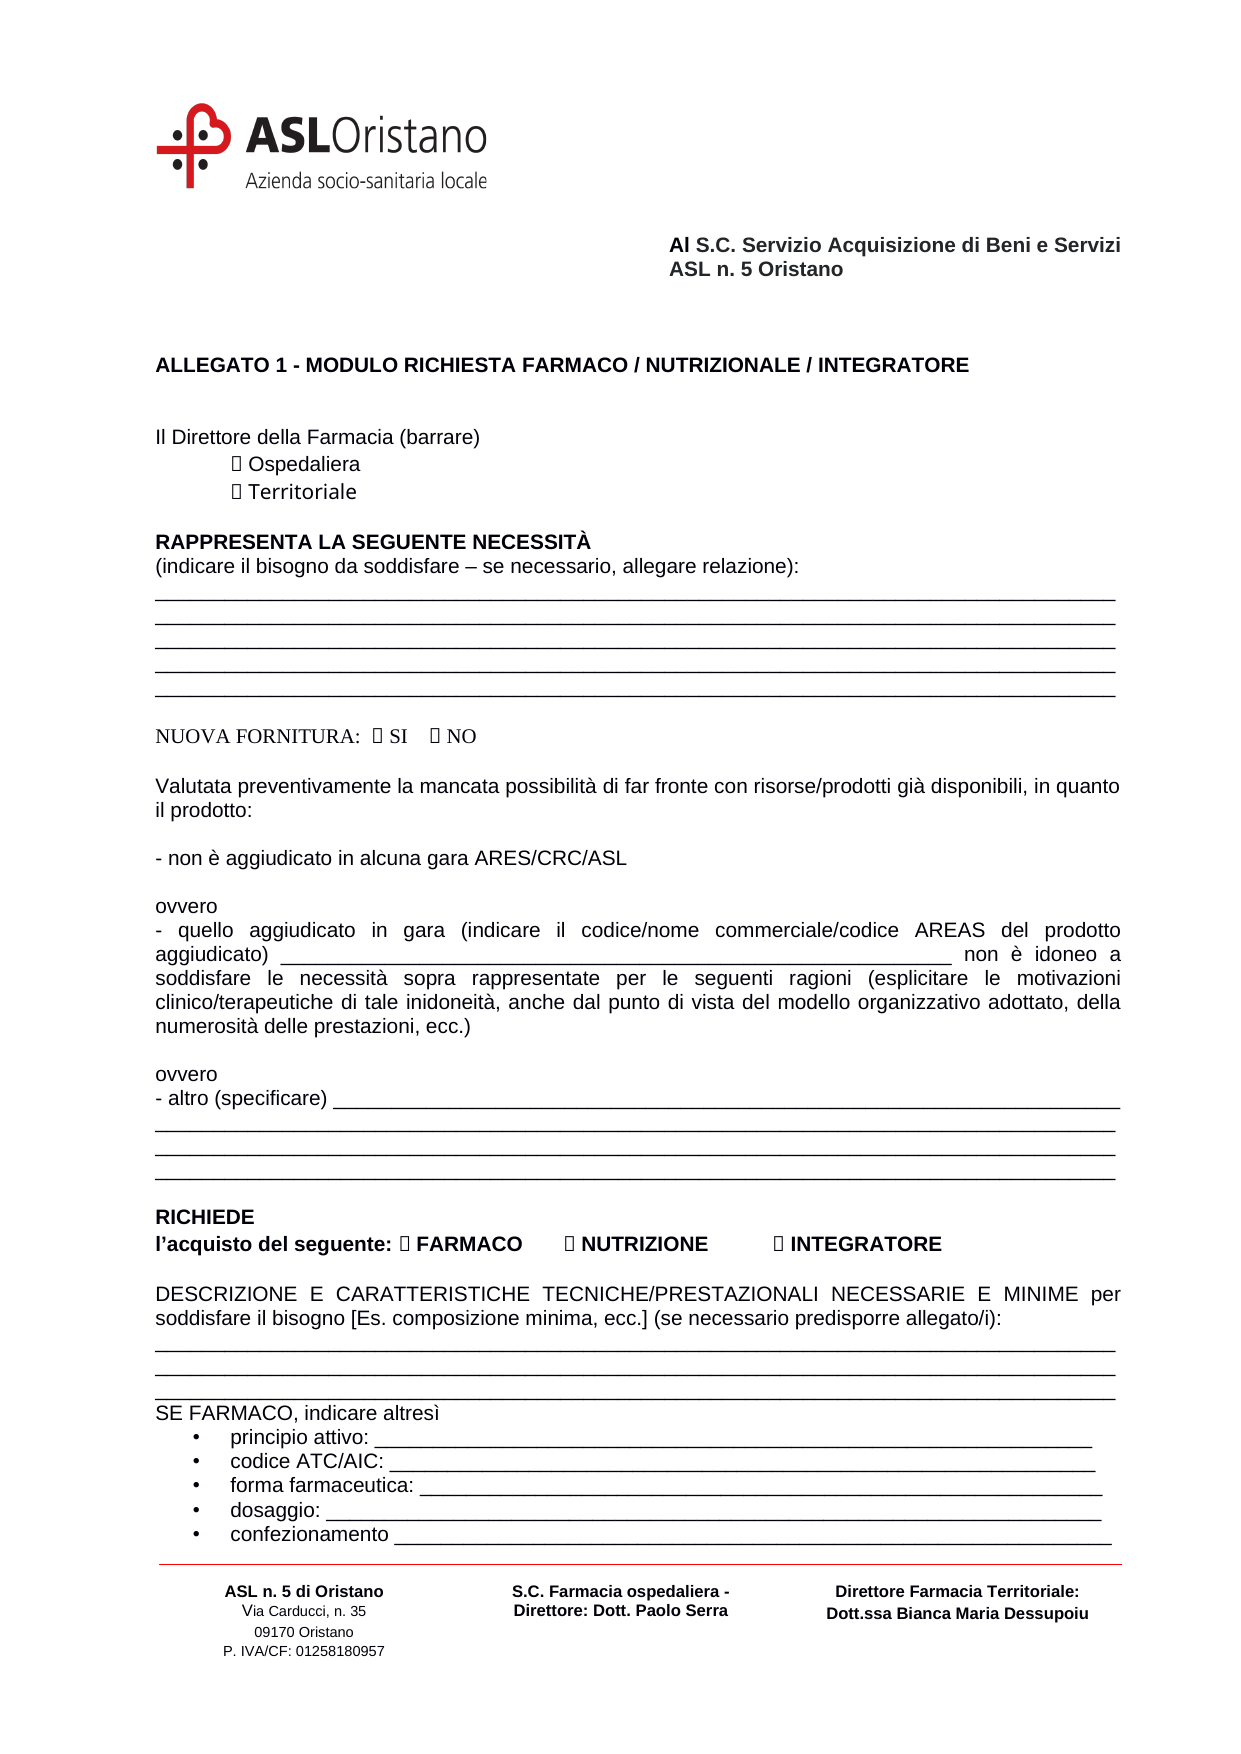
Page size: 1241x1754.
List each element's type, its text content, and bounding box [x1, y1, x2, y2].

text - altro (specificare) ____________________________________________________________________ [155, 1085, 1122, 1109]
text l’acquisto del seguente:  FARMACO  NUTRIZIONE  INTEGRATORE [155, 1229, 1122, 1257]
text ___________________________________________________________________________________ [155, 1377, 1122, 1401]
text ___________________________________________________________________________________ [155, 673, 1122, 697]
text ___________________________________________________________________________________ [155, 1157, 1122, 1181]
text ASL n. 5 Oristano [669, 257, 1122, 281]
list dosaggio: ___________________________________________________________________ [193, 1497, 1122, 1521]
text Valutata preventivamente la mancata possibilità di far fronte con risorse/prodotti già disponibili, in quanto il prodotto: [155, 774, 1122, 822]
text ___________________________________________________________________________________ [155, 602, 1122, 626]
text Il Direttore della Farmacia (barrare) [155, 425, 1122, 449]
list forma farmaceutica: ___________________________________________________________ [193, 1473, 1122, 1497]
list  Ospedaliera [193, 449, 1122, 477]
text - non è aggiudicato in alcuna gara ARES/CRC/ASL [155, 846, 1122, 870]
text ___________________________________________________________________________________ [155, 1329, 1122, 1353]
text ___________________________________________________________________________________ [155, 626, 1122, 649]
text ___________________________________________________________________________________ [155, 649, 1122, 673]
list confezionamento ______________________________________________________________ [193, 1521, 1122, 1546]
text ___________________________________________________________________________________ [155, 1353, 1122, 1377]
text SE FARMACO, indicare altresì [155, 1401, 1122, 1425]
list principio attivo: ______________________________________________________________ [193, 1425, 1122, 1449]
list  Territoriale [193, 477, 1122, 506]
text ___________________________________________________________________________________ [155, 1133, 1122, 1157]
text DESCRIZIONE E CARATTERISTICHE TECNICHE/PRESTAZIONALI NECESSARIE E MINIME per soddisfare il bisogno [Es. composizione minima, ecc.] (se necessario predisporre allegato/i): [155, 1281, 1122, 1329]
text ___________________________________________________________________________________ [155, 1109, 1122, 1133]
picture [154, 99, 487, 194]
text (indicare il bisogno da soddisfare – se necessario, allegare relazione): [155, 554, 1122, 578]
text RAPPRESENTA LA SEGUENTE NECESSITÀ [155, 530, 1122, 554]
text NUOVA FORNITURA:  SI  NO [155, 721, 1122, 750]
text Al S.C. Servizio Acquisizione di Beni e Servizi [669, 233, 1122, 257]
text ALLEGATO 1 - MODULO RICHIESTA FARMACO / NUTRIZIONALE / INTEGRATORE [155, 353, 1122, 377]
text RICHIEDE [155, 1205, 1122, 1229]
text - quello aggiudicato in gara (indicare il codice/nome commerciale/codice AREAS del prodotto aggiudicato) __________________________________________________________ non è idoneo a soddisfare le necessità sopra rappresentate per le seguenti ragioni (esplicitare le motivazioni clinico/terapeutiche di tale inidoneità, anche dal punto di vista del modello organizzativo adottato, della numerosità delle prestazioni, ecc.) [155, 918, 1122, 1037]
text ___________________________________________________________________________________ [155, 578, 1122, 602]
text ovvero [155, 1061, 1122, 1085]
list codice ATC/AIC: _____________________________________________________________ [193, 1449, 1122, 1473]
text ovvero [155, 894, 1122, 918]
